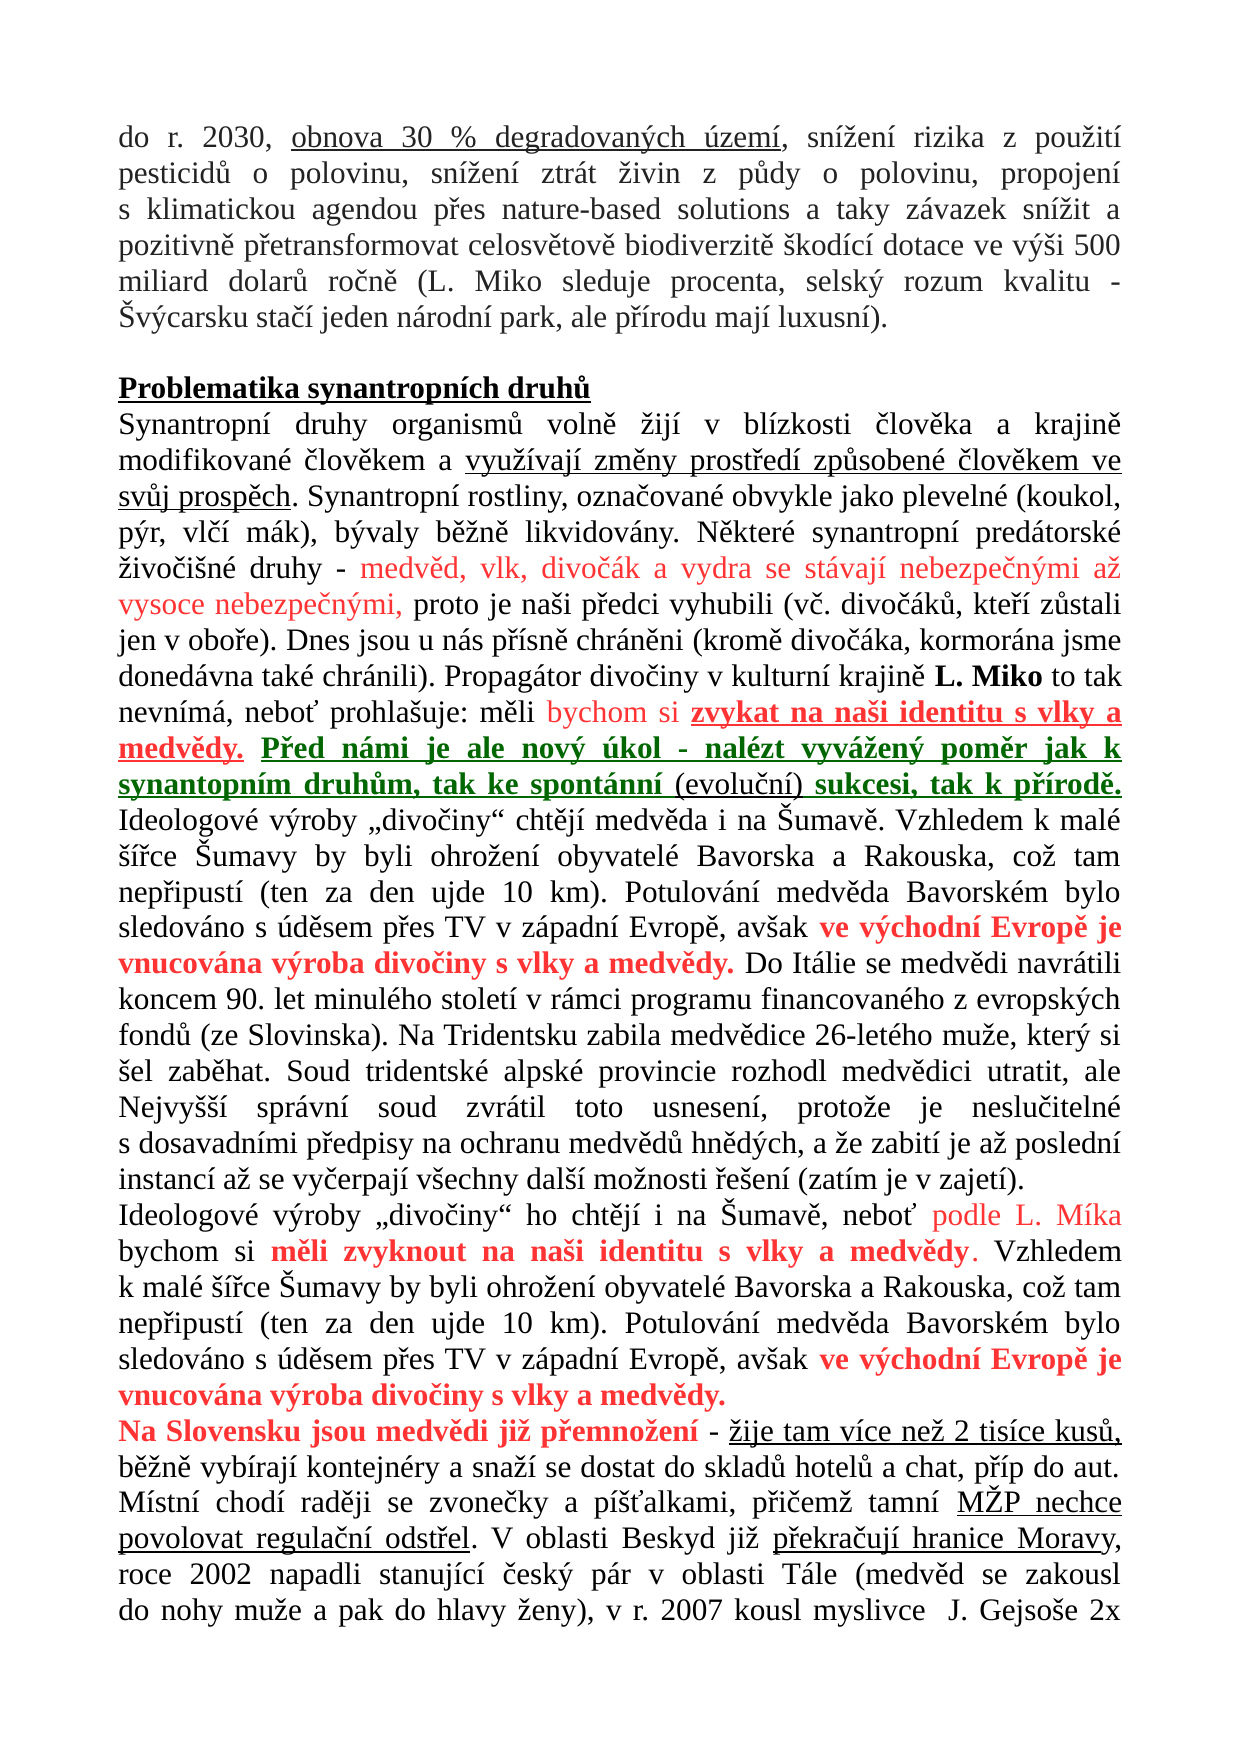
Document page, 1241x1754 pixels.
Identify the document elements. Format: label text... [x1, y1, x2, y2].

text Problematika synantropních druhů [118, 370, 1122, 406]
text Synantropní druhy organismů volně žijí v blízkosti člověka a krajině modifikované člověkem a využívají změny prostředí způsobené člověkem ve svůj prospěch. Synantropní rostliny, označované obvykle jako plevelné (koukol, pýr, vlčí mák), bývaly běžně likvidovány. Některé synantropní predátorské živočišné druhy - medvěd, vlk, divočák a vydra se stávají nebezpečnými až vysoce nebezpečnými, proto je naši předci vyhubili (vč. divočáků, kteří zůstali jen v oboře). Dnes jsou u nás přísně chráněni (kromě divočáka, kormorána jsme donedávna také chránili). Propagátor divočiny v kulturní krajině L. Miko to tak nevnímá, neboť prohlašuje: měli bychom si zvykat na naši identitu s vlky a medvědy. Před námi je ale nový úkol - nalézt vyvážený poměr jak k synantopním druhům, tak ke spontánní (evoluční) sukcesi, tak k přírodě. [118, 406, 1122, 796]
text Ideologové výroby „divočiny“ chtějí medvěda i na Šumavě. Vzhledem k malé šířce Šumavy by byli ohrožení obyvatelé Bavorska a Rakouska, což tam nepřipustí (ten za den ujde 10 km). Potulování medvěda Bavorském bylo sledováno s úděsem přes TV v západní Evropě, avšak ve východní Evropě je vnucována výroba divočiny s vlky a medvědy. Do Itálie se medvědi navrátili koncem 90. let minulého století v rámci programu financovaného z evropských fondů (ze Slovinska). Na Tridentsku zabila medvědice 26-letého muže, který si šel zaběhat. Soud tridentské alpské provincie rozhodl medvědici utratit, ale Nejvyšší správní soud zvrátil toto usnesení, protože je neslučitelné s dosavadními předpisy na ochranu medvědů hnědých, a že zabití je až poslední instancí až se vyčerpají všechny další možnosti řešení (zatím je v zajetí). [118, 798, 1122, 1196]
text do r. 2030, obnova 30 % degradovaných území, snížení rizika z použití pesticidů o polovinu, snížení ztrát živin z půdy o polovinu, propojení s klimatickou agendou přes nature-based solutions a taky závazek snížit a pozitivně přetransformovat celosvětově biodiverzitě škodící dotace ve výši 500 miliard dolarů ročně (L. Miko sleduje procenta, selský rozum kvalitu - Švýcarsku stačí jeden národní park, ale přírodu mají luxusní). [118, 118, 1122, 334]
text Na Slovensku jsou medvědi již přemnožení - žije tam více než 2 tisíce kusů, běžně vybírají kontejnéry a snaží se dostat do skladů hotelů a chat, příp do aut. Místní chodí raději se zvonečky a píšťalkami, přičemž tamní MŽP nechce povolovat regulační odstřel. V oblasti Beskyd již překračují hranice Moravy, roce 2002 napadli stanující český pár v oblasti Tále (medvěd se zakousl do nohy muže a pak do hlavy ženy), v r. 2007 kousl myslivce J. Gejsoše 2x [118, 1412, 1122, 1627]
text Ideologové výroby „divočiny“ ho chtějí i na Šumavě, neboť podle L. Míka bychom si měli zvyknout na naši identitu s vlky a medvědy. Vzhledem k malé šířce Šumavy by byli ohrožení obyvatelé Bavorska a Rakouska, což tam nepřipustí (ten za den ujde 10 km). Potulování medvěda Bavorském bylo sledováno s úděsem přes TV v západní Evropě, avšak ve východní Evropě je vnucována výroba divočiny s vlky a medvědy. [118, 1196, 1122, 1412]
